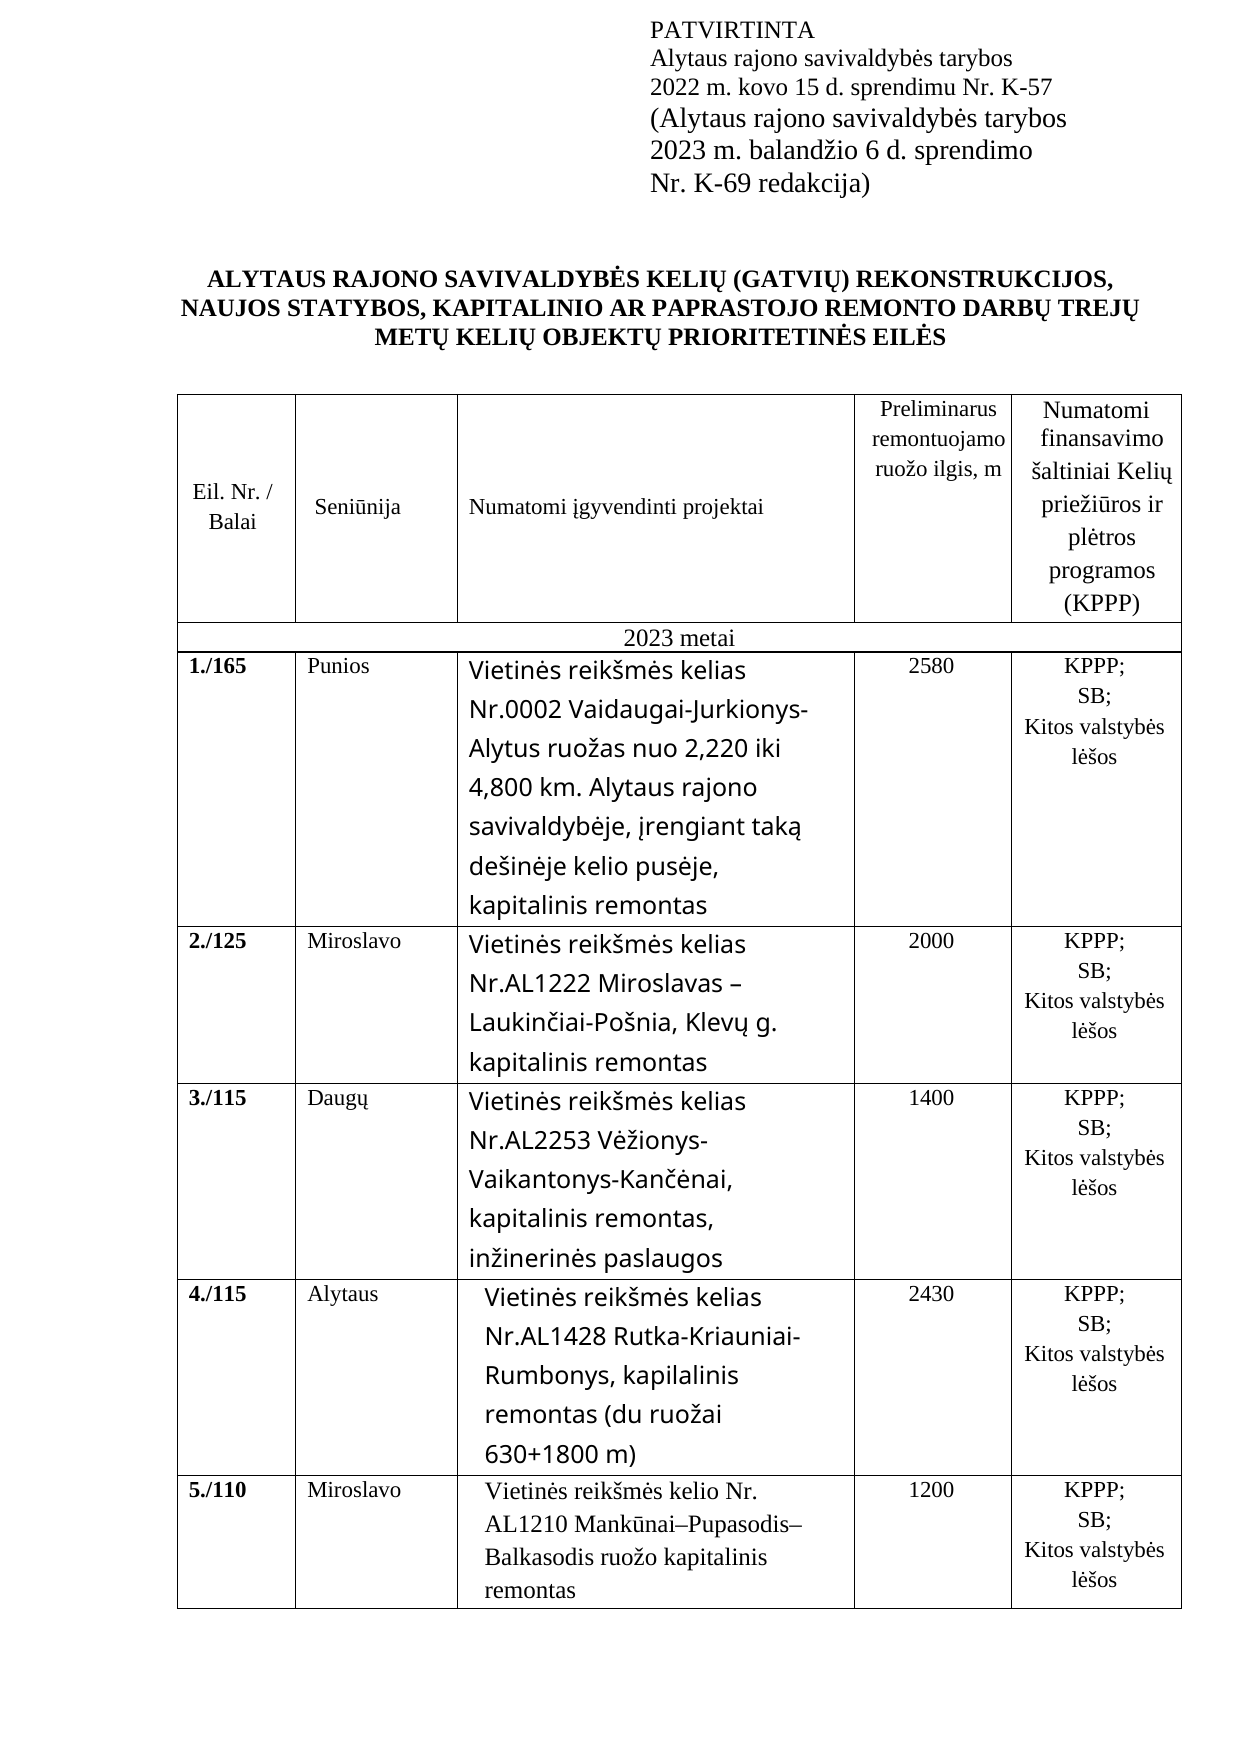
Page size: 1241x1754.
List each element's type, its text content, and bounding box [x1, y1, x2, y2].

table_cell 1400 [855, 1084, 1011, 1279]
text PATVIRTINTA [177, 15, 1181, 43]
text ALYTAUS RAJONO SAVIVALDYBĖS KELIŲ (GATVIŲ) REKONSTRUKCIJOS, NAUJOS STATYBOS, KAPITALINIO AR PAPRASTOJO REMONTO DARBŲ TREJŲ METŲ KELIŲ OBJEKTŲ PRIORITETINĖS EILĖS [177, 264, 1144, 351]
table_cell 1./165 [178, 653, 295, 926]
table_cell KPPP; SB; Kitos valstybės lėšos [1012, 1084, 1181, 1279]
table_cell 2./125 [178, 927, 295, 1083]
table_header Numatomi įgyvendinti projektai [458, 395, 854, 622]
table_cell Vietinės reikšmės kelias Nr.AL2253 Vėžionys-Vaikantonys-Kančėnai, kapitalinis remontas, inžinerinės paslaugos [458, 1084, 854, 1279]
table_cell KPPP; SB; Kitos valstybės lėšos [1012, 927, 1181, 1083]
text 2023 m. balandžio 6 d. sprendimo [177, 133, 1181, 166]
table_cell Miroslavo [296, 927, 457, 1083]
table_cell Vietinės reikšmės kelias Nr.AL1428 Rutka-Kriauniai-Rumbonys, kapilalinis remontas (du ruožai 630+1800 m) [458, 1280, 854, 1475]
table_cell Miroslavo [296, 1476, 457, 1608]
table_cell Vietinės reikšmės kelias Nr.AL1222 Miroslavas –Laukinčiai-Pošnia, Klevų g. kapitalinis remontas [458, 927, 854, 1083]
table_header Eil. Nr. / Balai [178, 395, 295, 622]
table_cell KPPP; SB; Kitos valstybės lėšos [1012, 1280, 1181, 1475]
table_header Seniūnija [296, 395, 457, 622]
table_cell Punios [296, 653, 457, 926]
text Alytaus rajono savivaldybės tarybos [177, 43, 1181, 72]
text (Alytaus rajono savivaldybės tarybos [177, 101, 1181, 133]
table_cell 5./110 [178, 1476, 295, 1608]
table_header Preliminarus remontuojamo ruožo ilgis, m [855, 395, 1011, 622]
table_cell Daugų [296, 1084, 457, 1279]
table_cell Alytaus [296, 1280, 457, 1475]
table_cell KPPP; SB; Kitos valstybės lėšos [1012, 1476, 1181, 1608]
table_header Numatomi finansavimo šaltiniai Kelių priežiūros ir plėtros programos (KPPP) [1012, 395, 1181, 622]
table_cell 4./115 [178, 1280, 295, 1475]
table_cell 3./115 [178, 1084, 295, 1279]
table_cell 2000 [855, 927, 1011, 1083]
table_cell Vietinės reikšmės kelio Nr. AL1210 Mankūnai–Pupasodis–Balkasodis ruožo kapitalinis remontas [458, 1476, 854, 1608]
table_cell 1200 [855, 1476, 1011, 1608]
table_cell KPPP; SB; Kitos valstybės lėšos [1012, 653, 1181, 926]
table_cell Vietinės reikšmės kelias Nr.0002 Vaidaugai-Jurkionys-Alytus ruožas nuo 2,220 iki 4,800 km. Alytaus rajono savivaldybėje, įrengiant taką dešinėje kelio pusėje, kapitalinis remontas [458, 653, 854, 926]
table_cell 2430 [855, 1280, 1011, 1475]
table_cell 2580 [855, 653, 1011, 926]
text 2022 m. kovo 15 d. sprendimu Nr. K-57 [177, 72, 1181, 101]
text Nr. K-69 redakcija) [177, 166, 1181, 198]
table_cell 2023 metai [178, 623, 1181, 651]
